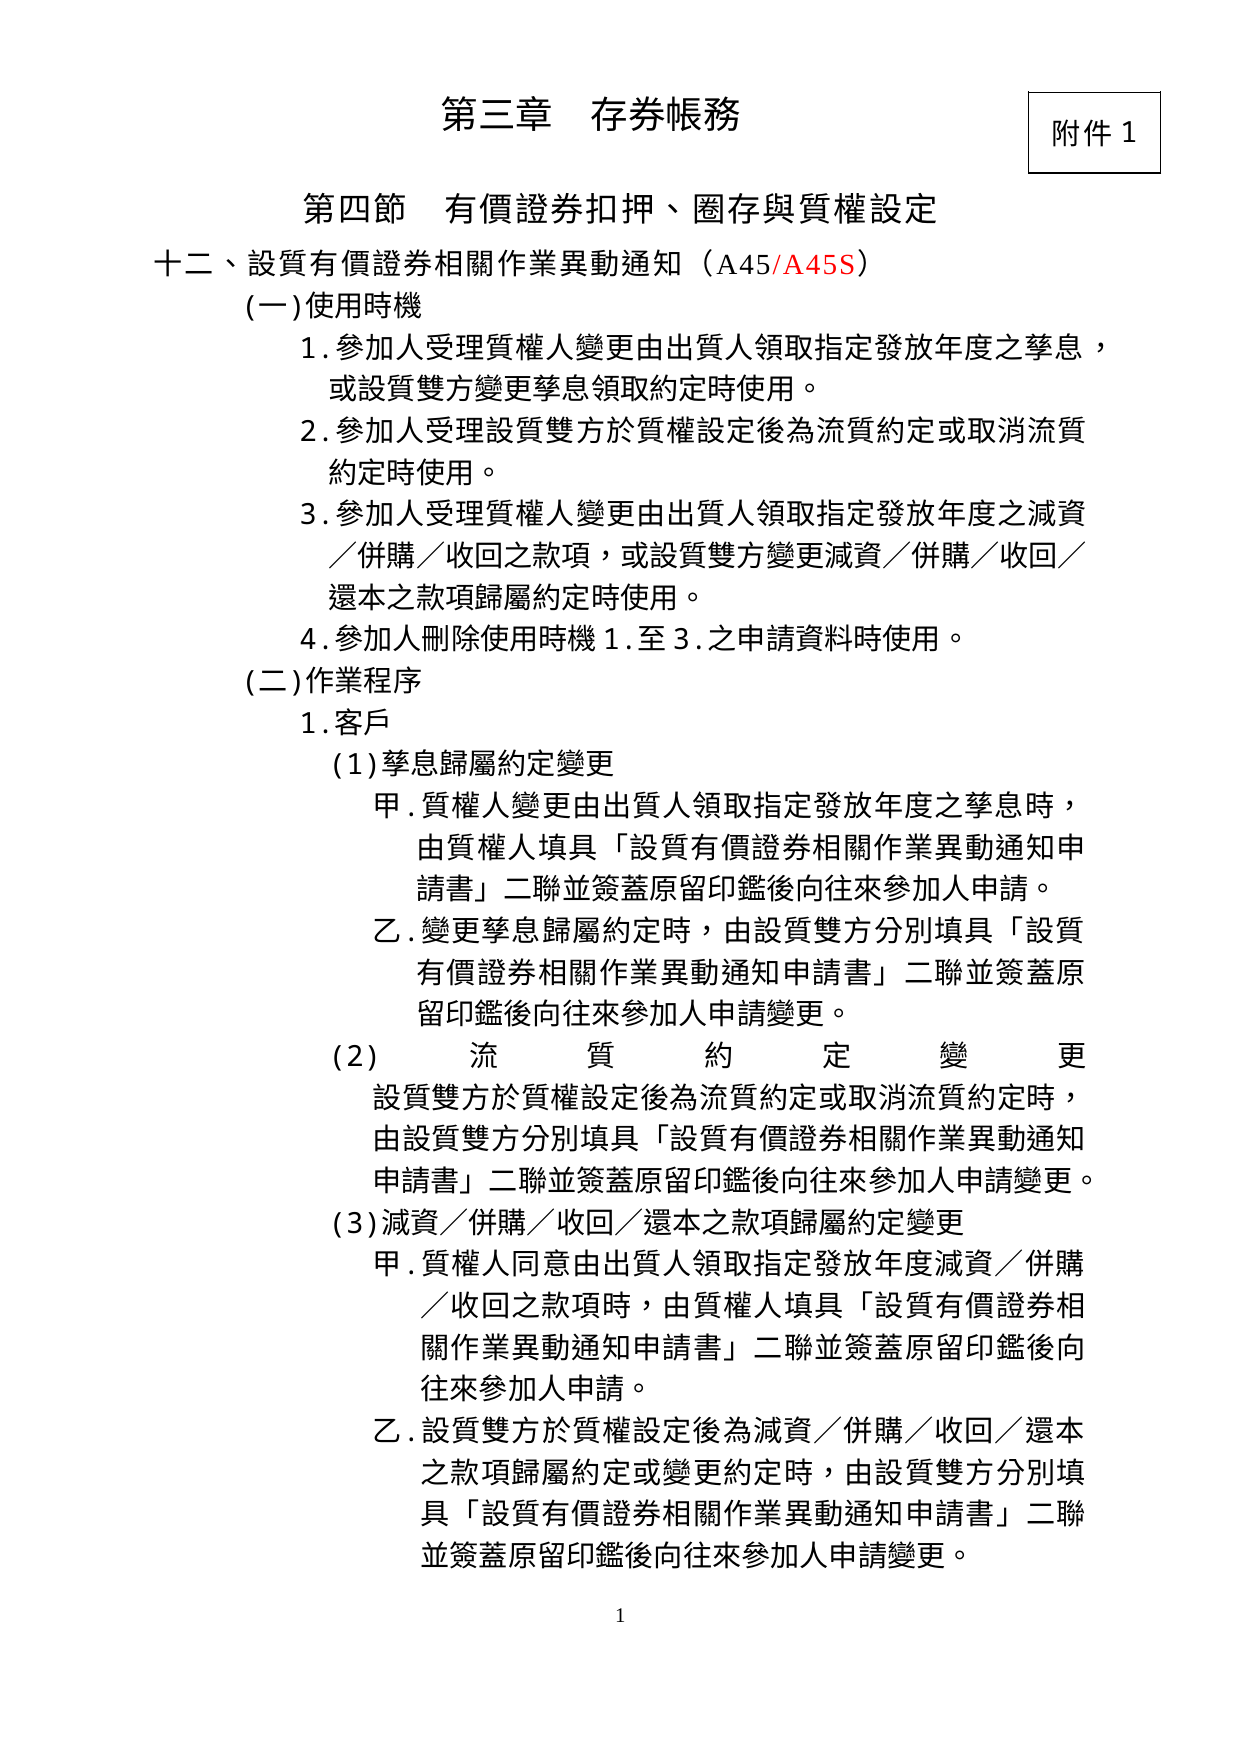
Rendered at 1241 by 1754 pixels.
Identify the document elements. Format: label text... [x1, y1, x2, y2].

text 乙.設質雙方於質權設定後為減資／併購／收回／還本之款項歸屬約定或變更約定時，由設質雙方分別填具「設質有價證券相關作業異動通知申請書」二聯並簽蓋原留印鑑後向往來參加人申請變更。 [372, 1408, 1087, 1575]
subtitle [1029, 93, 1160, 172]
text 1.客戶 [299, 700, 1087, 741]
text (2)流質約定變更 設質雙方於質權設定後為流質約定或取消流質約定時，由設質雙方分別填具「設質有價證券相關作業異動通知申請書」二聯並簽蓋原留印鑑後向往來參加人申請變更。 [328, 1033, 1087, 1200]
text 3.參加人受理質權人變更由出質人領取指定發放年度之減資／併購／收回之款項，或設質雙方變更減資／併購／收回／還本之款項歸屬約定時使用。 [299, 491, 1087, 616]
text (二)作業程序 [241, 658, 1087, 700]
text 甲.質權人同意由出質人領取指定發放年度減資／併購／收回之款項時，由質權人填具「設質有價證券相關作業異動通知申請書」二聯並簽蓋原留印鑑後向往來參加人申請。 [372, 1241, 1087, 1408]
text 十二、設質有價證券相關作業異動通知（A45/A45S） [153, 231, 1087, 283]
text (3)減資／併購／收回／還本之款項歸屬約定變更 [328, 1200, 1087, 1241]
text 1.參加人受理質權人變更由出質人領取指定發放年度之孳息，或設質雙方變更孳息領取約定時使用。 [299, 325, 1087, 408]
text (1)孳息歸屬約定變更 [328, 741, 1087, 783]
text 2.參加人受理設質雙方於質權設定後為流質約定或取消流質約定時使用。 [299, 408, 1087, 491]
text 附件1 [1044, 101, 1145, 153]
text 4.參加人刪除使用時機1.至3.之申請資料時使用。 [299, 616, 1087, 658]
text (一)使用時機 [241, 283, 1087, 325]
subtitle 第三章 存券帳務 [153, 96, 1028, 137]
text 乙.變更孳息歸屬約定時，由設質雙方分別填具「設質有價證券相關作業異動通知申請書」二聯並簽蓋原留印鑑後向往來參加人申請變更。 [372, 908, 1087, 1033]
text 第四節 有價證券扣押、圈存與質權設定 [153, 179, 1087, 231]
text 甲.質權人變更由出質人領取指定發放年度之孳息時，由質權人填具「設質有價證券相關作業異動通知申請書」二聯並簽蓋原留印鑑後向往來參加人申請。 [372, 783, 1087, 908]
